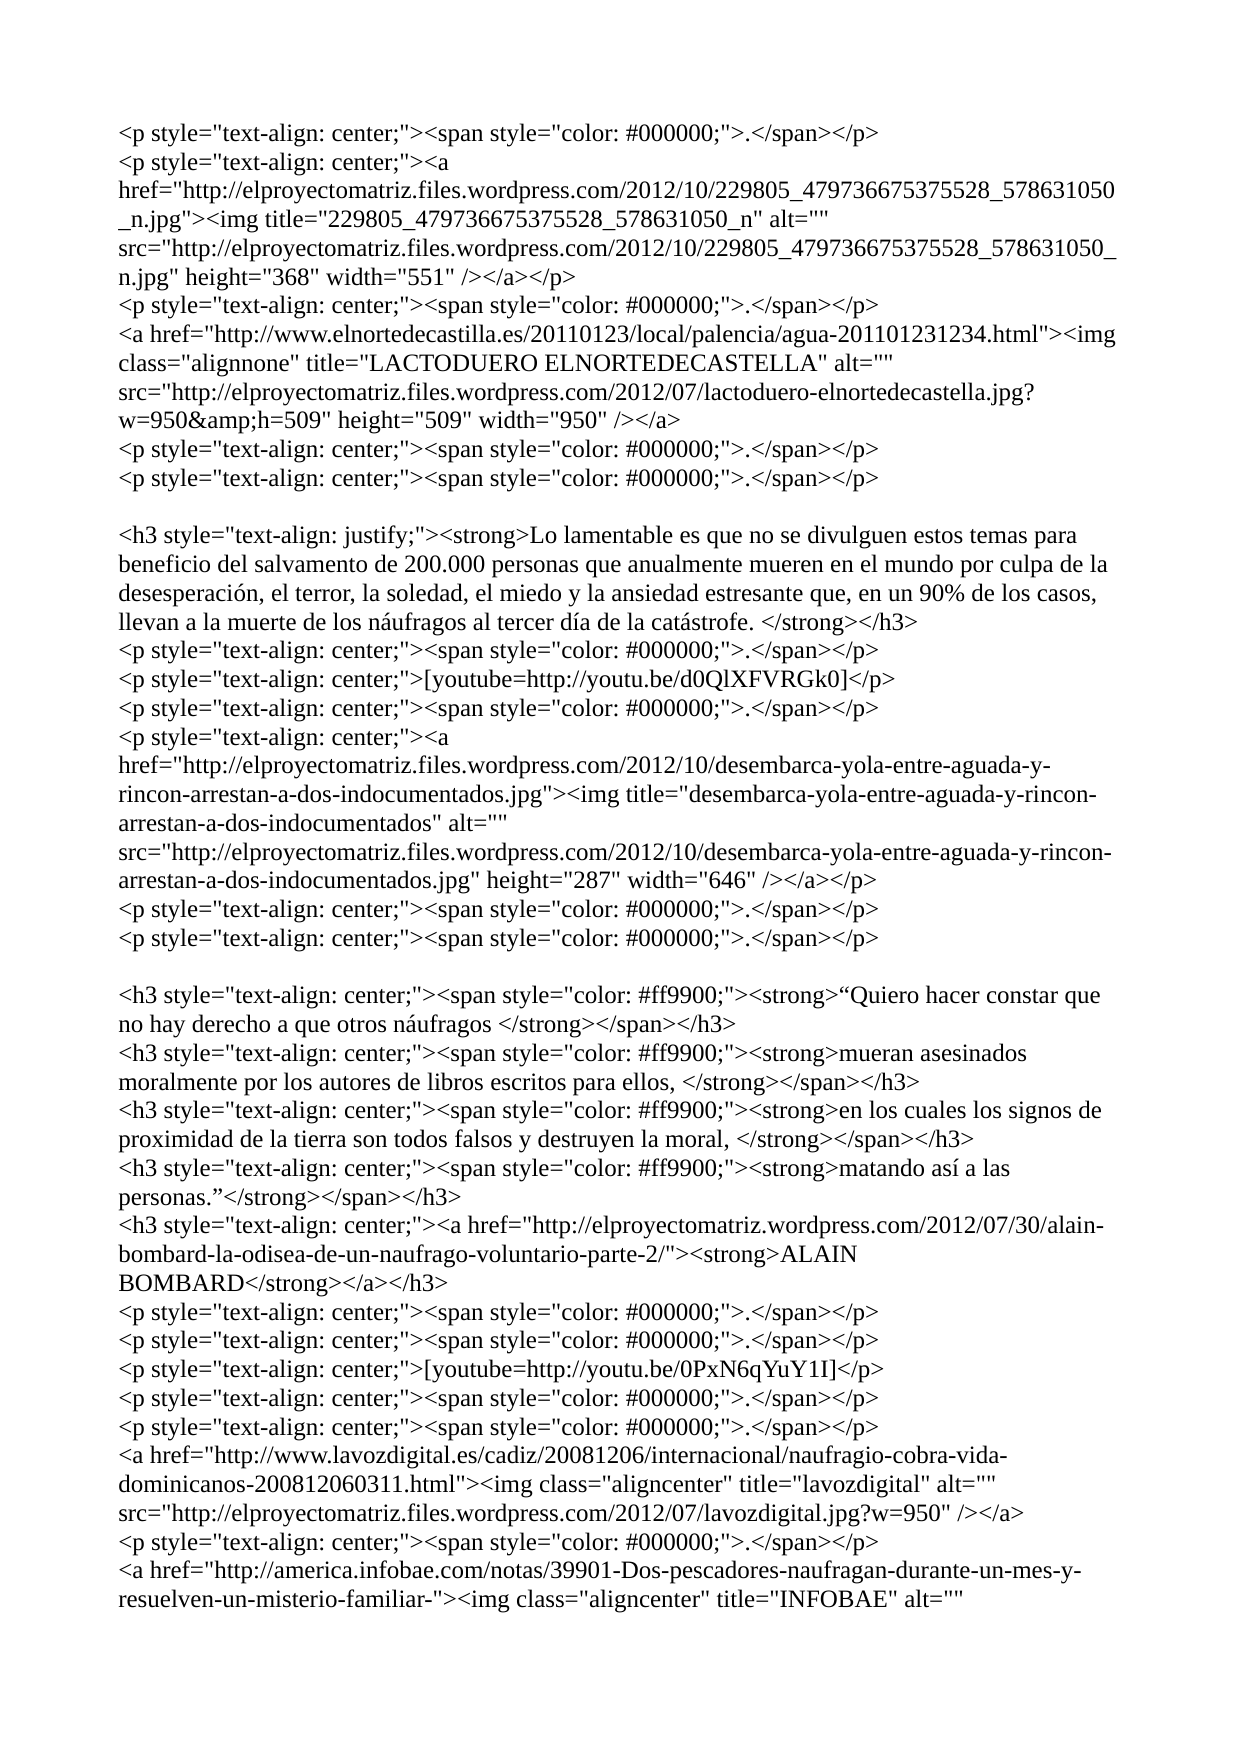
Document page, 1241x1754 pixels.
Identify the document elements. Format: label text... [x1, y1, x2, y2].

text <p style="text-align: center;">[youtube=http://youtu.be/d0QlXFVRGk0]</p> [118, 664, 1122, 693]
text <h3 style="text-align: center;"><span style="color: #ff9900;"><strong>“Quiero hacer constar que no hay derecho a que otros náufragos </strong></span></h3> [118, 981, 1122, 1038]
text <h3 style="text-align: center;"><span style="color: #ff9900;"><strong>mueran asesinados moralmente por los autores de libros escritos para ellos, </strong></span></h3> [118, 1038, 1122, 1096]
text <p style="text-align: center;"><span style="color: #000000;">.</span></p> [118, 463, 1122, 492]
text <p style="text-align: center;"><a href="http://elproyectomatriz.files.wordpress.com/2012/10/desembarca-yola-entre-aguada-y-rincon-arrestan-a-dos-indocumentados.jpg"><img title="desembarca-yola-entre-aguada-y-rincon-arrestan-a-dos-indocumentados" alt="" src="http://elproyectomatriz.files.wordpress.com/2012/10/desembarca-yola-entre-aguada-y-rincon-arrestan-a-dos-indocumentados.jpg" height="287" width="646" /></a></p> [118, 722, 1122, 894]
text <p style="text-align: center;"><span style="color: #000000;">.</span></p> [118, 434, 1122, 463]
text <p style="text-align: center;"><span style="color: #000000;">.</span></p> [118, 636, 1122, 664]
text <a href="http://america.infobae.com/notas/39901-Dos-pescadores-naufragan-durante-un-mes-y-resuelven-un-misterio-familiar-"><img class="aligncenter" title="INFOBAE" alt="" [118, 1556, 1122, 1613]
text <p style="text-align: center;"><span style="color: #000000;">.</span></p> [118, 693, 1122, 722]
text <p style="text-align: center;"><a href="http://elproyectomatriz.files.wordpress.com/2012/10/229805_479736675375528_578631050_n.jpg"><img title="229805_479736675375528_578631050_n" alt="" src="http://elproyectomatriz.files.wordpress.com/2012/10/229805_479736675375528_578631050_n.jpg" height="368" width="551" /></a></p> [118, 147, 1122, 291]
text <h3 style="text-align: center;"><span style="color: #ff9900;"><strong>matando así a las personas.”</strong></span></h3> [118, 1153, 1122, 1211]
text <p style="text-align: center;"><span style="color: #000000;">.</span></p> [118, 1527, 1122, 1556]
text <h3 style="text-align: center;"><a href="http://elproyectomatriz.wordpress.com/2012/07/30/alain-bombard-la-odisea-de-un-naufrago-voluntario-parte-2/"><strong>ALAIN BOMBARD</strong></a></h3> [118, 1211, 1122, 1297]
text <a href="http://www.elnortedecastilla.es/20110123/local/palencia/agua-201101231234.html"><img class="alignnone" title="LACTODUERO ELNORTEDECASTELLA" alt="" src="http://elproyectomatriz.files.wordpress.com/2012/07/lactoduero-elnortedecastella.jpg?w=950&amp;h=509" height="509" width="950" /></a> [118, 319, 1122, 434]
text <p style="text-align: center;"><span style="color: #000000;">.</span></p> [118, 291, 1122, 319]
text <p style="text-align: center;"><span style="color: #000000;">.</span></p> [118, 1412, 1122, 1441]
text <h3 style="text-align: center;"><span style="color: #ff9900;"><strong>en los cuales los signos de proximidad de la tierra son todos falsos y destruyen la moral, </strong></span></h3> [118, 1096, 1122, 1153]
text <p style="text-align: center;">[youtube=http://youtu.be/0PxN6qYuY1I]</p> [118, 1354, 1122, 1383]
text <p style="text-align: center;"><span style="color: #000000;">.</span></p> [118, 1297, 1122, 1326]
text <p style="text-align: center;"><span style="color: #000000;">.</span></p> [118, 1326, 1122, 1354]
text <h3 style="text-align: justify;"><strong>Lo lamentable es que no se divulguen estos temas para beneficio del salvamento de 200.000 personas que anualmente mueren en el mundo por culpa de la desesperación, el terror, la soledad, el miedo y la ansiedad estresante que, en un 90% de los casos, llevan a la muerte de los náufragos al tercer día de la catástrofe. </strong></h3> [118, 521, 1122, 636]
text <p style="text-align: center;"><span style="color: #000000;">.</span></p> [118, 894, 1122, 923]
text <p style="text-align: center;"><span style="color: #000000;">.</span></p> [118, 118, 1122, 147]
text <p style="text-align: center;"><span style="color: #000000;">.</span></p> [118, 923, 1122, 952]
text <p style="text-align: center;"><span style="color: #000000;">.</span></p> [118, 1383, 1122, 1412]
text <a href="http://www.lavozdigital.es/cadiz/20081206/internacional/naufragio-cobra-vida-dominicanos-200812060311.html"><img class="aligncenter" title="lavozdigital" alt="" src="http://elproyectomatriz.files.wordpress.com/2012/07/lavozdigital.jpg?w=950" /></a> [118, 1441, 1122, 1527]
